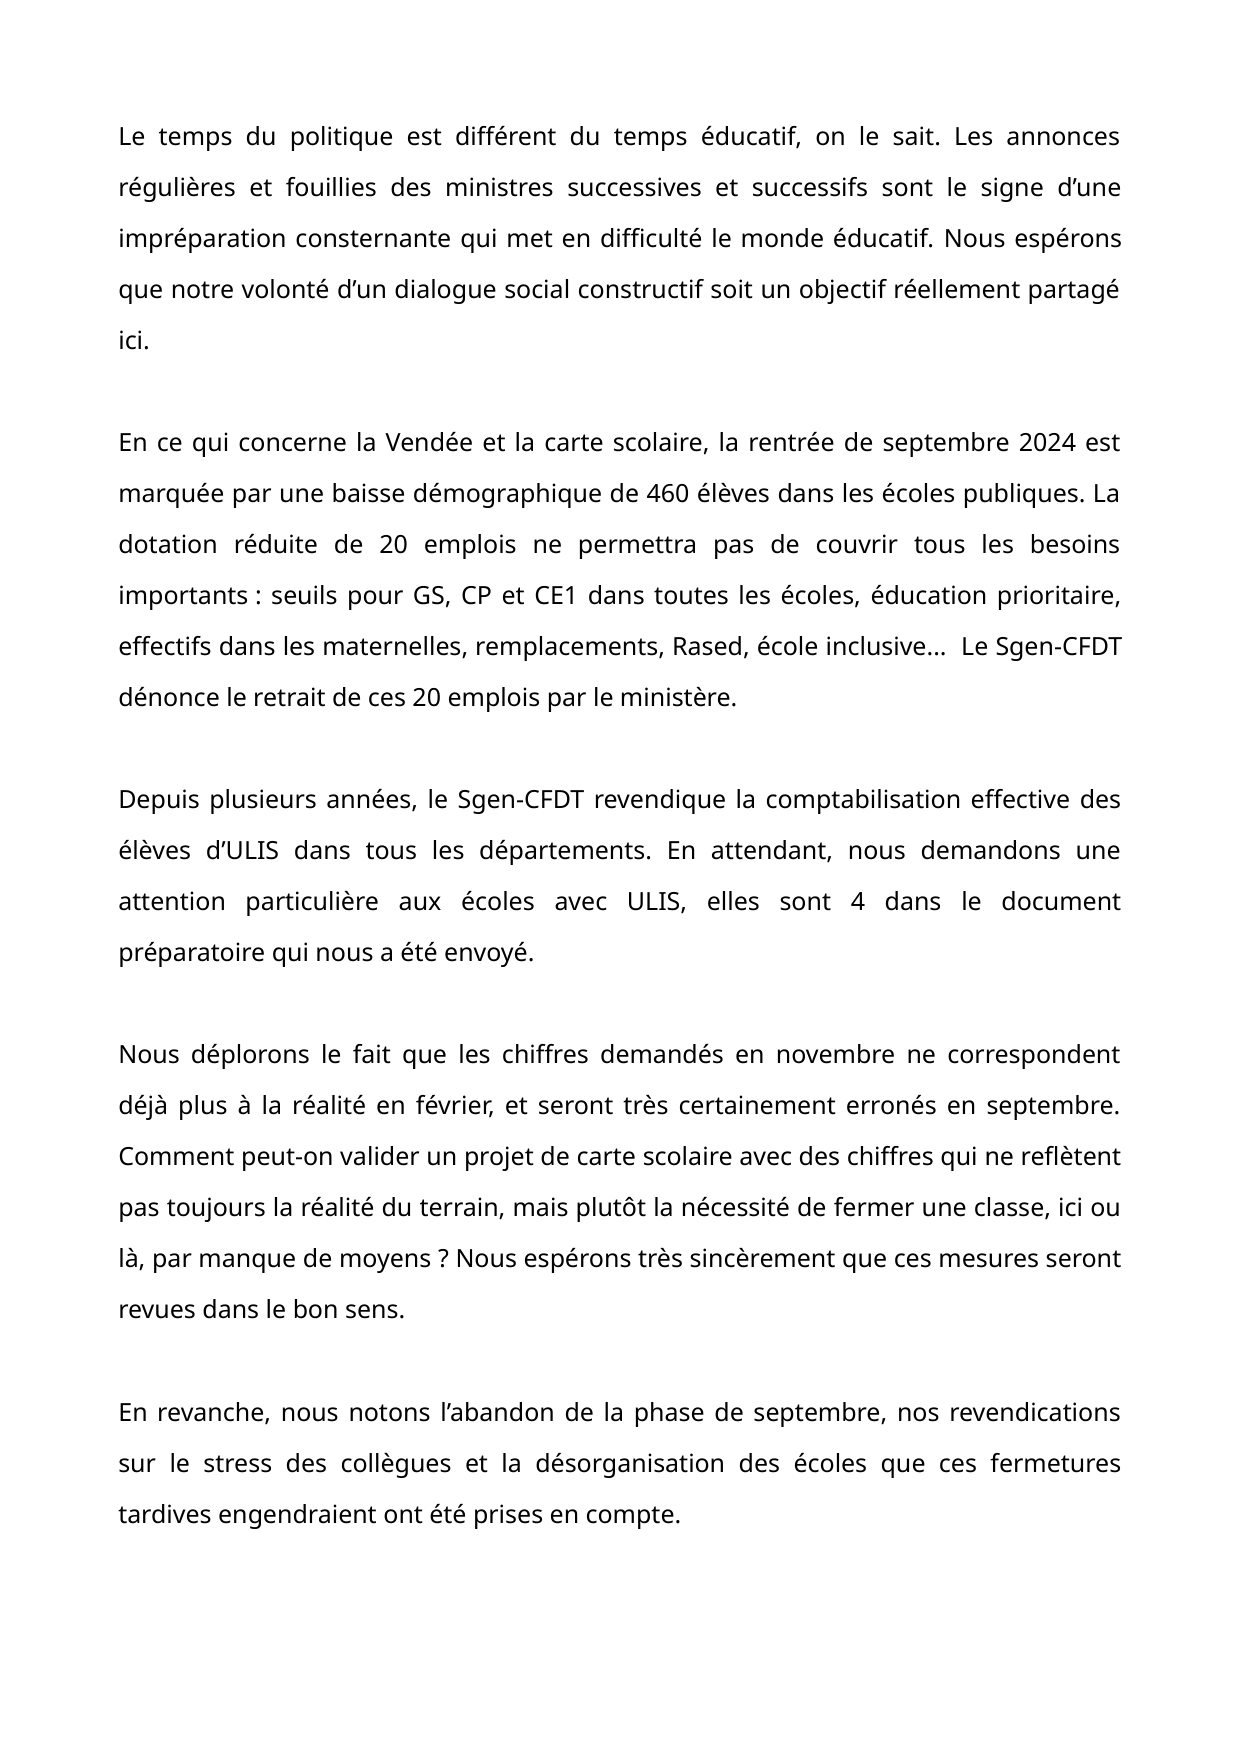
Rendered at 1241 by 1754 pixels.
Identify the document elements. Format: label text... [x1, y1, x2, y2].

text En ce qui concerne la Vendée et la carte scolaire, la rentrée de septembre 2024 est marquée par une baisse démographique de 460 élèves dans les écoles publiques. La dotation réduite de 20 emplois ne permettra pas de couvrir tous les besoins importants : seuils pour GS, CP et CE1 dans toutes les écoles, éducation prioritaire, effectifs dans les maternelles, remplacements, Rased, école inclusive... Le Sgen-CFDT dénonce le retrait de ces 20 emplois par le ministère. [118, 424, 1122, 714]
text Le temps du politique est différent du temps éducatif, on le sait. Les annonces régulières et fouillies des ministres successives et successifs sont le signe d’une impréparation consternante qui met en difficulté le monde éducatif. Nous espérons que notre volonté d’un dialogue social constructif soit un objectif réellement partagé ici. [118, 118, 1122, 356]
text Depuis plusieurs années, le Sgen-CFDT revendique la comptabilisation effective des élèves d’ULIS dans tous les départements. En attendant, nous demandons une attention particulière aux écoles avec ULIS, elles sont 4 dans le document préparatoire qui nous a été envoyé. [118, 782, 1122, 969]
text En revanche, nous notons l’abandon de la phase de septembre, nos revendications sur le stress des collègues et la désorganisation des écoles que ces fermetures tardives engendraient ont été prises en compte. [118, 1394, 1122, 1530]
text Nous déplorons le fait que les chiffres demandés en novembre ne correspondent déjà plus à la réalité en février, et seront très certainement erronés en septembre. Comment peut-on valider un projet de carte scolaire avec des chiffres qui ne reflètent pas toujours la réalité du terrain, mais plutôt la nécessité de fermer une classe, ici ou là, par manque de moyens ? Nous espérons très sincèrement que ces mesures seront revues dans le bon sens. [118, 1037, 1122, 1326]
